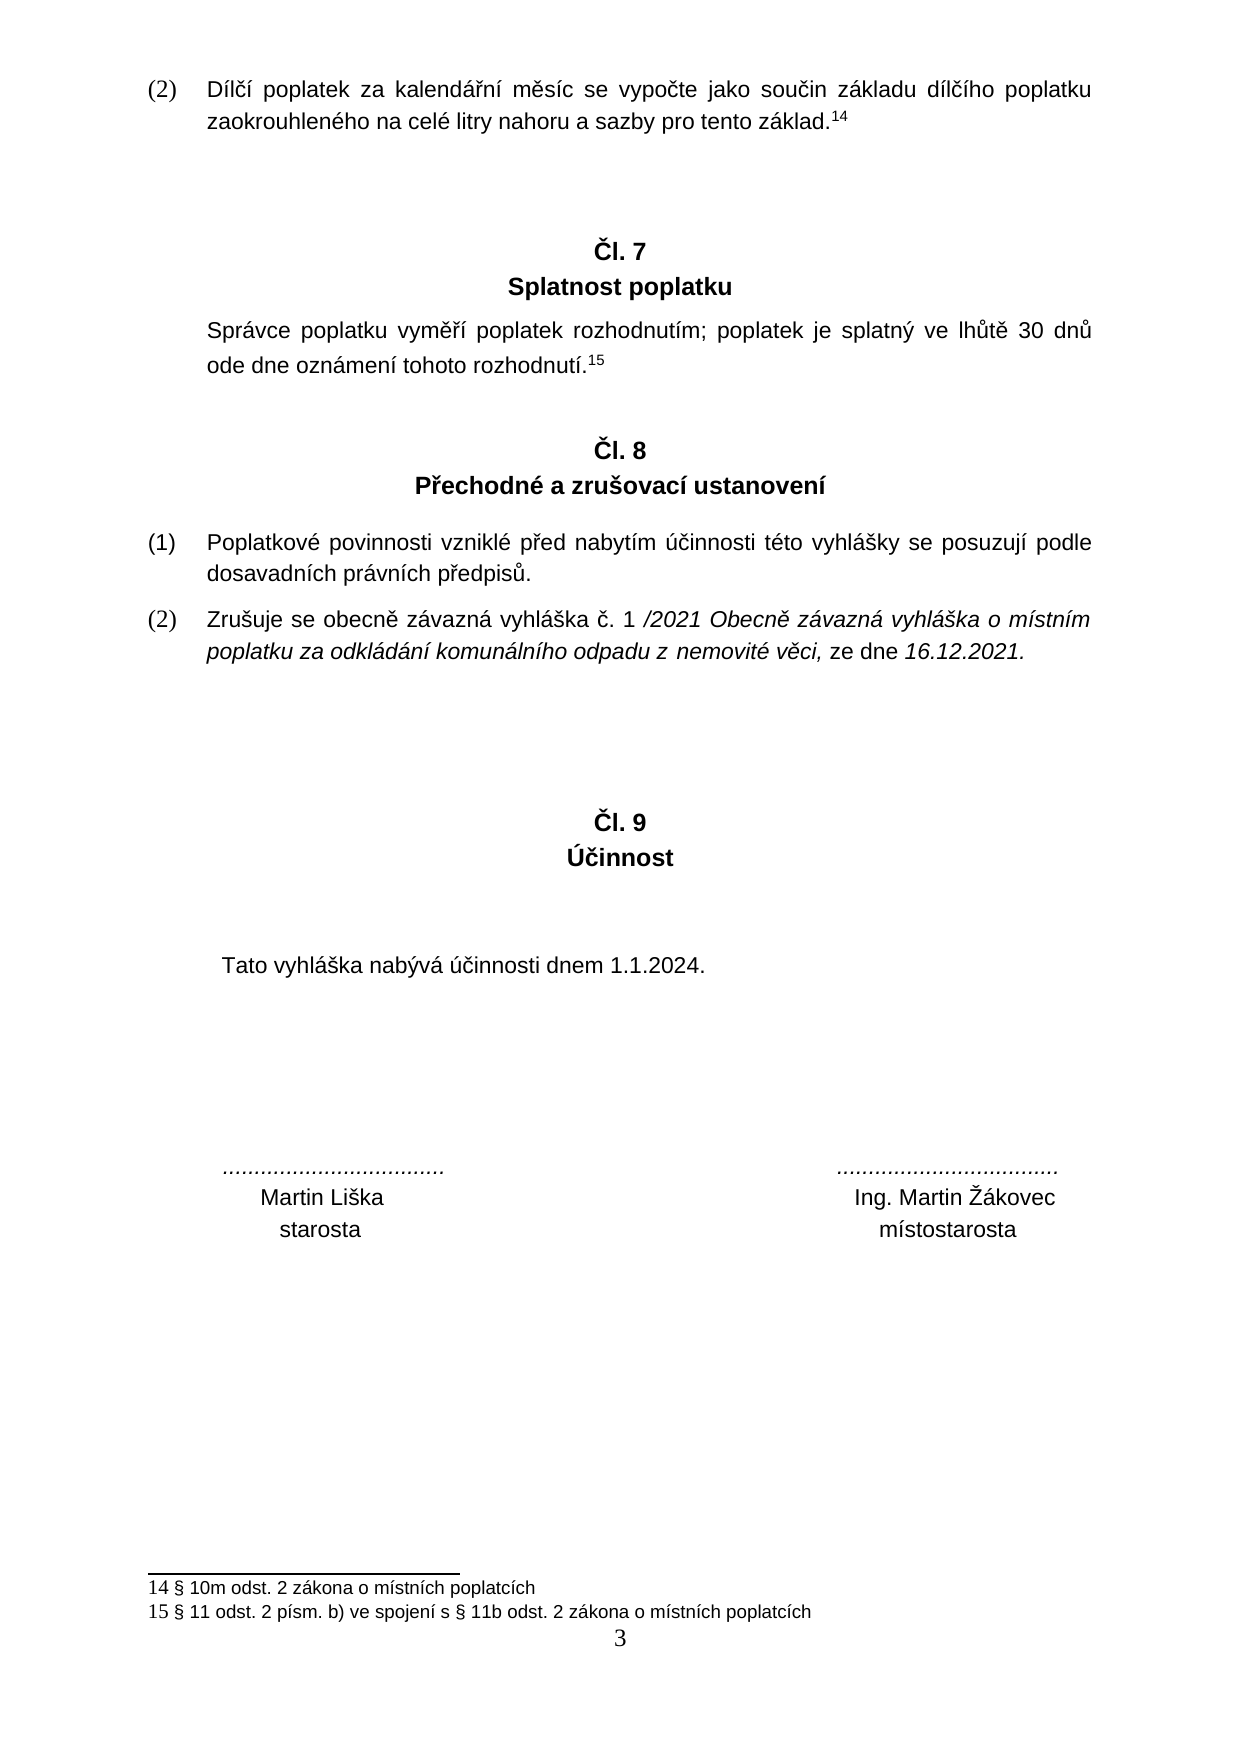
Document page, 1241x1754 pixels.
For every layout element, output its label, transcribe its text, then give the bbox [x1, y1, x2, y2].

text § 11 odst. 2 písm. b) ve spojení s § 11b odst. 2 zákona o místních poplatcích [148, 1599, 1093, 1623]
list Dílčí poplatek za kalendářní měsíc se vypočte jako součin základu dílčího poplatku zaokrouhleného na celé litry nahoru a sazby pro tento základ. [148, 74, 1093, 134]
text Martin Liška Ing. Martin Žákovec [148, 1184, 1093, 1211]
text Tato vyhláška nabývá účinnosti dnem 1.1.2024. [148, 952, 1093, 979]
text Správce poplatku vyměří poplatek rozhodnutím; poplatek je splatný ve lhůtě 30 dnů ode dne oznámení tohoto rozhodnutí. [207, 317, 1093, 378]
list Zrušuje se obecně závazná vyhláška č. 1 /2021 Obecně závazná vyhláška o místním poplatku za odkládání komunálního odpadu z nemovité věci, ze dne 16.12.2021. [148, 604, 1093, 664]
text Přechodné a zrušovací ustanovení [148, 471, 1093, 499]
list Poplatkové povinnosti vzniklé před nabytím účinnosti této vyhlášky se posuzují podle dosavadních právních předpisů. [148, 529, 1093, 587]
text Čl. 8 [148, 436, 1093, 464]
text starosta místostarosta [148, 1216, 1093, 1242]
text Čl. 7 [148, 237, 1093, 266]
text Čl. 9 [148, 808, 1093, 837]
text Splatnost poplatku [148, 272, 1093, 301]
text ................................... ................................... [148, 1153, 1093, 1179]
text Účinnost [148, 843, 1093, 872]
list § 10m odst. 2 zákona o místních poplatcích [148, 1574, 1093, 1599]
